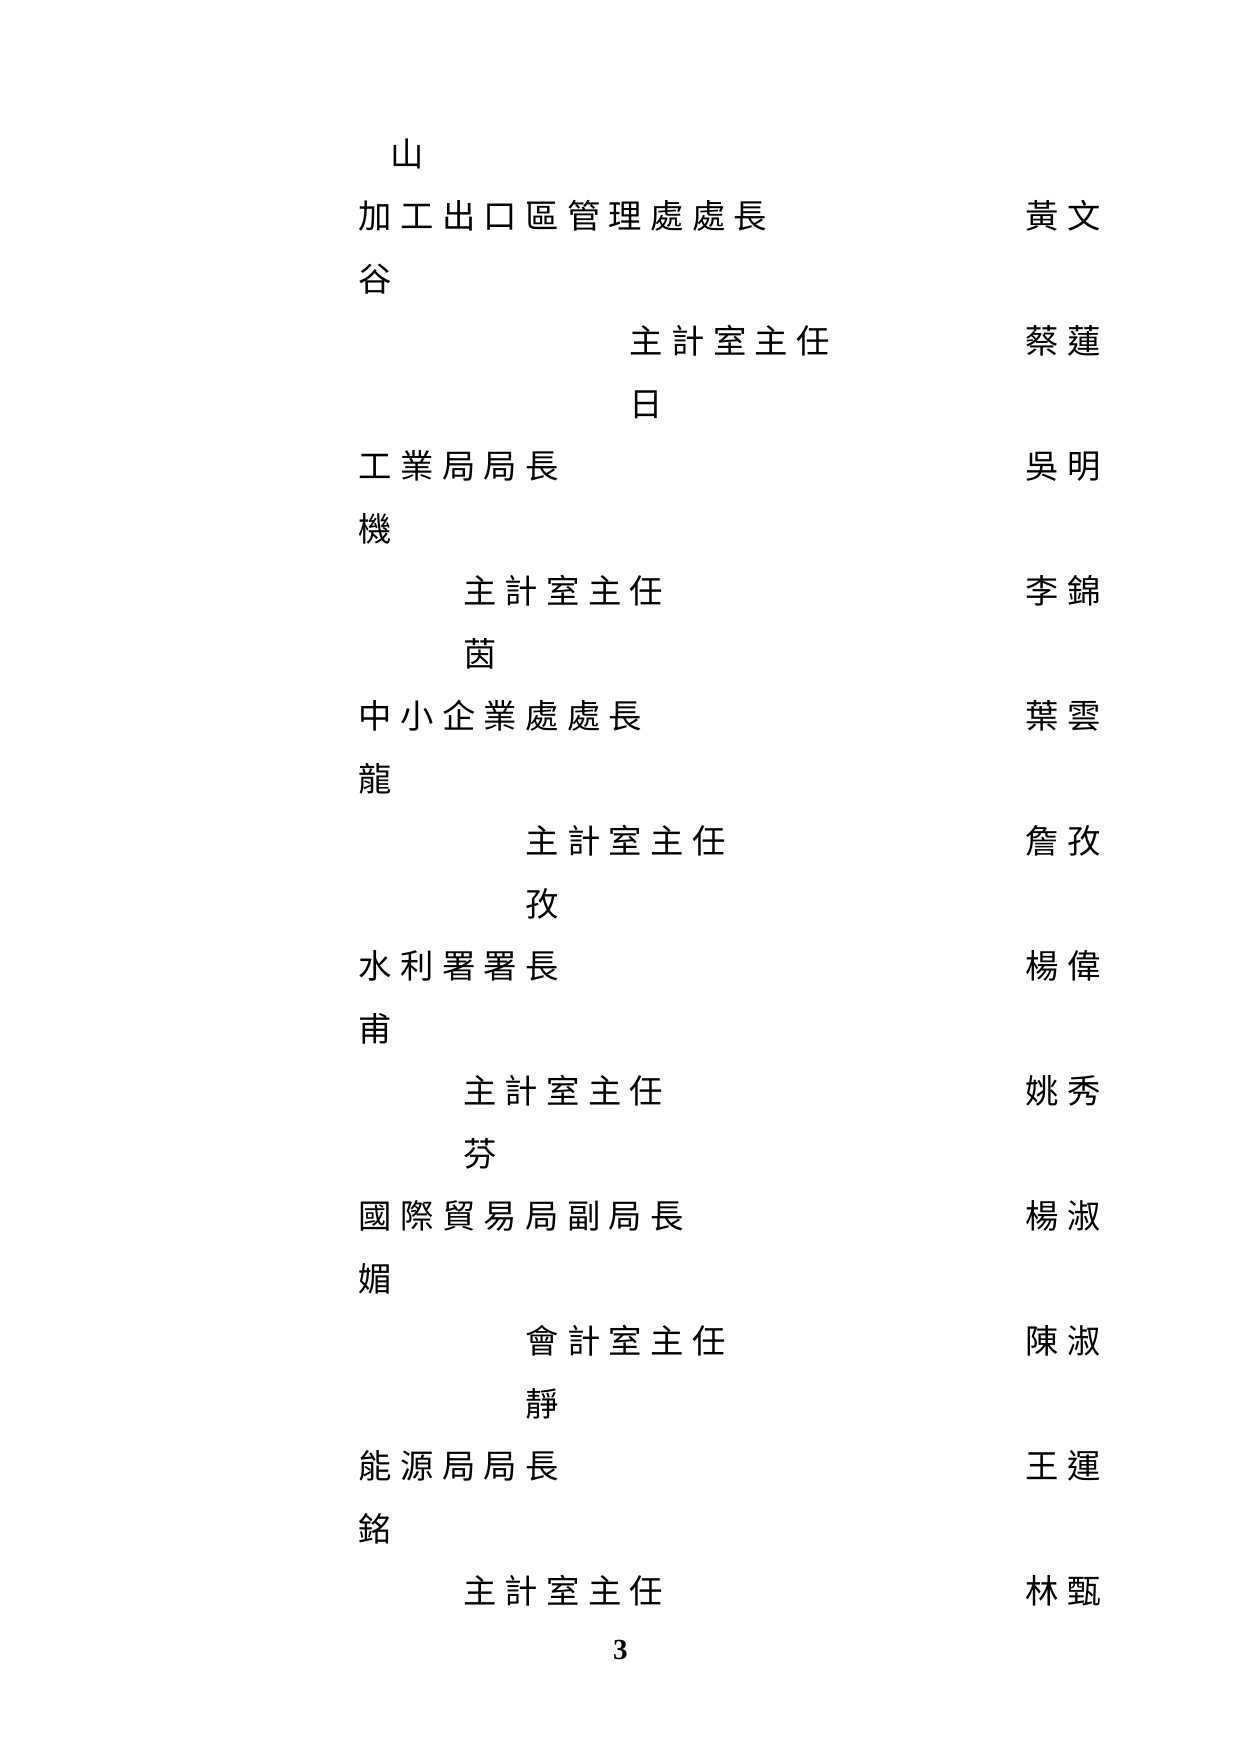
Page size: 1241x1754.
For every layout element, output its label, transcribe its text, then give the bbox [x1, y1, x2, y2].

text 中小企業處處長 葉雲龍 [347, 673, 1136, 798]
text 主計室主任 李錦茵 [451, 548, 1136, 673]
text 工業局局長 吳明機 [347, 423, 1136, 548]
text 主計室主任 姚秀芬 [451, 1048, 1136, 1173]
text 山 [381, 110, 1136, 173]
text 主計室主任 詹孜孜 [520, 798, 1136, 923]
text 會計室主任 陳淑靜 [520, 1298, 1136, 1423]
text 能源局局長 王運銘 [347, 1423, 1136, 1548]
text 加工出口區管理處處長 黃文谷 [347, 173, 1136, 298]
text 國際貿易局副局長 楊淑媚 [347, 1173, 1136, 1298]
text 主計室主任 林甄 [451, 1548, 1136, 1610]
text 水利署署長 楊偉甫 [347, 923, 1136, 1048]
text 主計室主任 蔡蓮日 [624, 298, 1136, 423]
